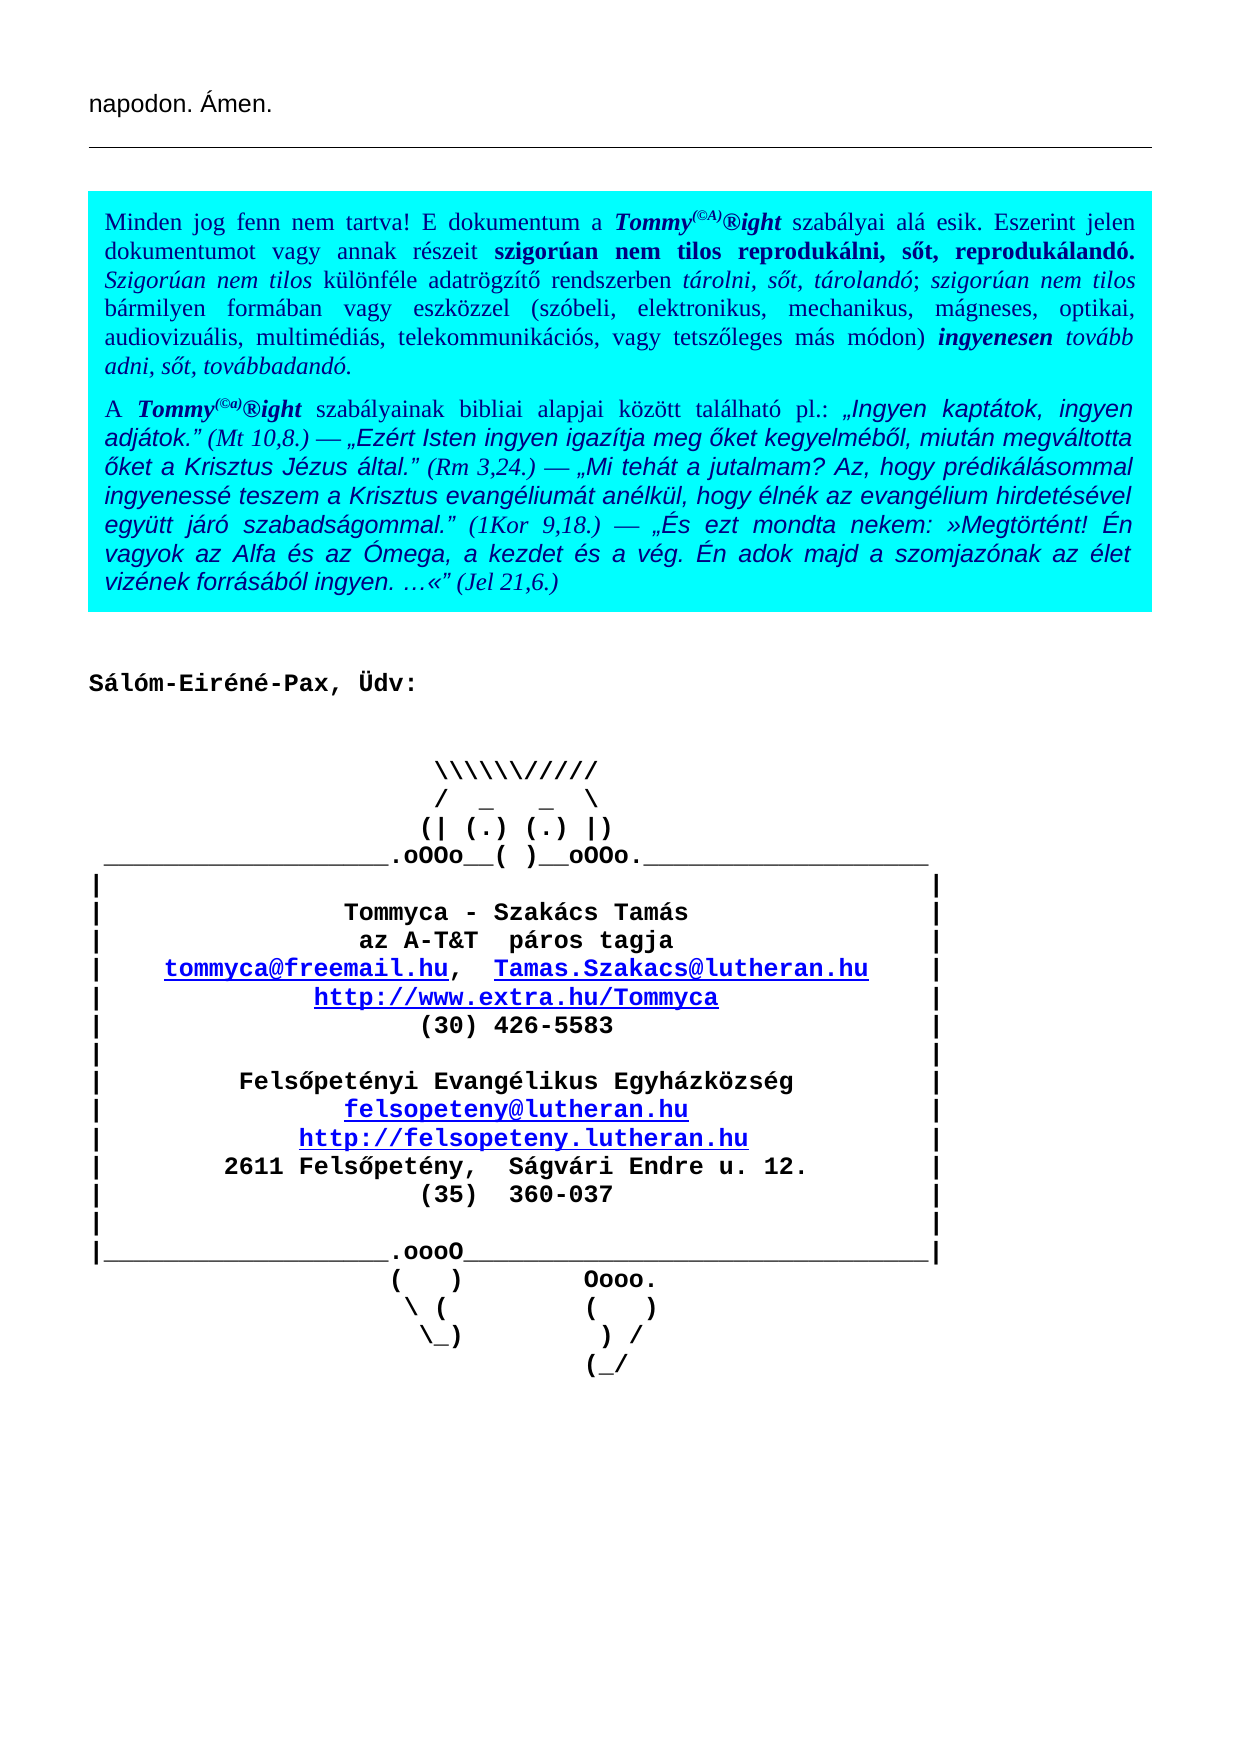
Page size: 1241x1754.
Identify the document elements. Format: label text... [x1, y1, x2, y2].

text \\\\\\///// / _ _ \ (| (.) (.) |) ___________________.oOOo__( )__oOOo.___________________ | | | Tommyca - Szakács Tamás | | az A-T&T páros tagja | | tommyca@freemail.hu, Tamas.Szakacs@lutheran.hu | | http://www.extra.hu/Tommyca | | (30) 426-5583 | | | | Felsőpetényi Evangélikus Egyházközség | | felsopeteny@lutheran.hu | | http://felsopeteny.lutheran.hu | | 2611 Felsőpetény, Ságvári Endre u. 12. | | (35) 360-037 | | | |___________________.oooO_______________________________| ( ) Oooo. \ ( ( ) \_) ) / (_/ [88, 758, 1152, 1379]
text Sálóm-Eiréné-Pax, Üdv: [88, 671, 1152, 699]
text Minden jog fenn nem tartva! E dokumentum a Tommy(©A)®ight szabályai alá esik. Eszerint jelen dokumentumot vagy annak részeit szigorúan nem tilos reprodukálni, sőt, reprodukálandó. Szigorúan nem tilos különféle adatrögzítő rendszerben tárolni, sőt, tárolandó; szigorúan nem tilos bármilyen formában vagy eszközzel (szóbeli, elektronikus, mechanikus, mágneses, optikai, audiovizuális, multimédiás, telekommunikációs, vagy tetszőleges más módon) ingyenesen tovább adni, sőt, továbbadandó. [90, 193, 1151, 379]
text A Tommy(©a)®ight szabályainak bibliai alapjai között található pl.: „Ingyen kaptátok, ingyen adjátok.” (Mt 10,8.) ― „Ezért Isten ingyen igazítja meg őket kegyelméből, miután megváltotta őket a Krisztus Jézus által.” (Rm 3,24.) ― „Mi tehát a jutalmam? Az, hogy prédikálásommal ingyenessé teszem a Krisztus evangéliumát anélkül, hogy élnék az evangélium hirdetésével együtt járó szabadságommal.” (1Kor 9,18.) ― „És ezt mondta nekem: »Megtörtént! Én vagyok az Alfa és az Ómega, a kezdet és a vég. Én adok majd a szomjazónak az élet vizének forrásából ingyen. …«” (Jel 21,6.) [90, 379, 1151, 611]
text napodon. Ámen. [88, 88, 1152, 117]
